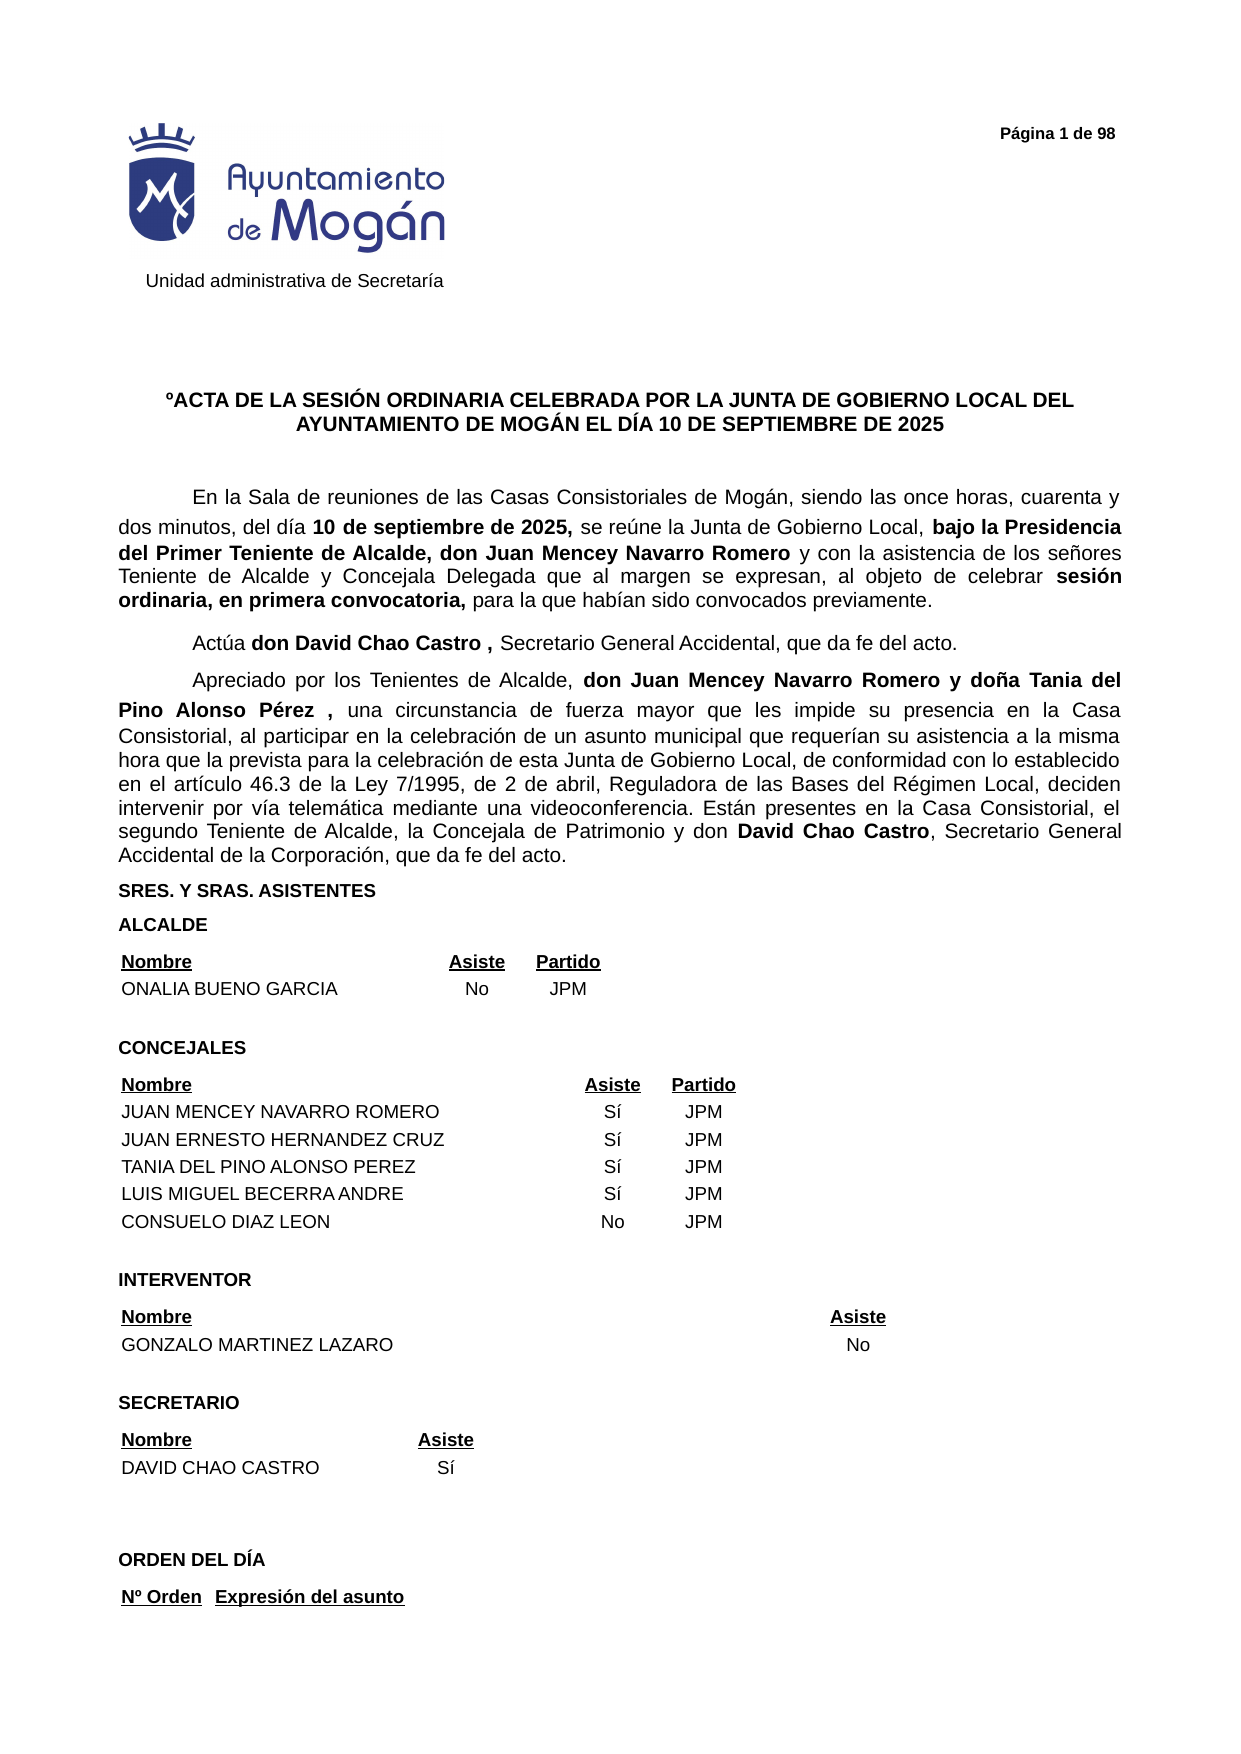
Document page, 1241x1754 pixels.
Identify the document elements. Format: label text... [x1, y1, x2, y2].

table_cell JPM [653, 1180, 754, 1208]
text ºACTA DE LA SESIÓN ORDINARIA CELEBRADA POR LA JUNTA DE GOBIERNO LOCAL DEL AYUNTAMIENTO DE MOGÁN EL DÍA 10 DE SEPTIEMBRE DE 2025 [118, 388, 1122, 436]
picture [128, 123, 445, 259]
table_cell TANIA DEL PINO ALONSO PEREZ [118, 1153, 572, 1180]
table_cell JPM [653, 1208, 754, 1235]
table_cell LUIS MIGUEL BECERRA ANDRE [118, 1180, 572, 1208]
text ORDEN DEL DÍA [118, 1549, 1122, 1571]
table_cell [901, 1331, 988, 1358]
table_header Expresión del asunto [212, 1583, 1122, 1611]
table_cell No [814, 1331, 901, 1358]
table_cell Sí [572, 1126, 653, 1153]
table_cell No [437, 975, 517, 1003]
table_cell Sí [572, 1098, 653, 1126]
table_cell ONALIA BUENO GARCIA [118, 975, 437, 1003]
table_cell JPM [653, 1153, 754, 1180]
table_cell [486, 1454, 588, 1481]
table_cell Sí [572, 1153, 653, 1180]
table_cell CONSUELO DIAZ LEON [118, 1208, 572, 1235]
table_header Nombre [118, 1071, 572, 1098]
text ALCALDE [118, 914, 1122, 935]
table_header Asiste [814, 1303, 901, 1331]
table_cell GONZALO MARTINEZ LAZARO [118, 1331, 814, 1358]
table_header Nombre [118, 1426, 405, 1453]
text Actúa don David Chao Castro , Secretario General Accidental, que da fe del acto. [118, 625, 1122, 656]
text SRES. Y SRAS. ASISTENTES [118, 880, 1122, 901]
table_cell No [572, 1208, 653, 1235]
table_cell JUAN MENCEY NAVARRO ROMERO [118, 1098, 572, 1126]
text En la Sala de reuniones de las Casas Consistoriales de Mogán, siendo las once horas, cuarenta y dos minutos, del día 10 de septiembre de 2025, se reúne la Junta de Gobierno Local, bajo la Presidencia del Primer Teniente de Alcalde, don Juan Mencey Navarro Romero y con la asistencia de los señores Teniente de Alcalde y Concejala Delegada que al margen se expresan, al objeto de celebrar sesión ordinaria, en primera convocatoria, para la que habían sido convocados previamente. [118, 485, 1122, 612]
table_cell JPM [653, 1126, 754, 1153]
table_header Nombre [118, 1303, 814, 1331]
table_header Nº Orden [118, 1583, 212, 1611]
text INTERVENTOR [118, 1269, 1122, 1291]
text SECRETARIO [118, 1392, 1122, 1414]
table_cell JUAN ERNESTO HERNANDEZ CRUZ [118, 1126, 572, 1153]
table_cell JPM [653, 1098, 754, 1126]
table_cell DAVID CHAO CASTRO [118, 1454, 405, 1481]
table_header Asiste [437, 948, 517, 975]
table_header Nombre [118, 948, 437, 975]
table_header Asiste [405, 1426, 486, 1453]
table_header Partido [486, 1426, 588, 1453]
table_header Partido [901, 1303, 988, 1331]
text Apreciado por los Tenientes de Alcalde, don Juan Mencey Navarro Romero y doña Tania del Pino Alonso Pérez , una circunstancia de fuerza mayor que les impide su presencia en la Casa Consistorial, al participar en la celebración de un asunto municipal que requerían su asistencia a la misma hora que la prevista para la celebración de esta Junta de Gobierno Local, de conformidad con lo establecido en el artículo 46.3 de la Ley 7/1995, de 2 de abril, Reguladora de las Bases del Régimen Local, deciden intervenir por vía telemática mediante una videoconferencia. Están presentes en la Casa Consistorial, el segundo Teniente de Alcalde, la Concejala de Patrimonio y don David Chao Castro, Secretario General Accidental de la Corporación, que da fe del acto. [118, 668, 1122, 867]
table_cell Sí [572, 1180, 653, 1208]
table_header Partido [517, 948, 619, 975]
table_cell Sí [405, 1454, 486, 1481]
table_header Asiste [572, 1071, 653, 1098]
table_cell JPM [517, 975, 619, 1003]
table_header Partido [653, 1071, 754, 1098]
text CONCEJALES [118, 1037, 1122, 1058]
